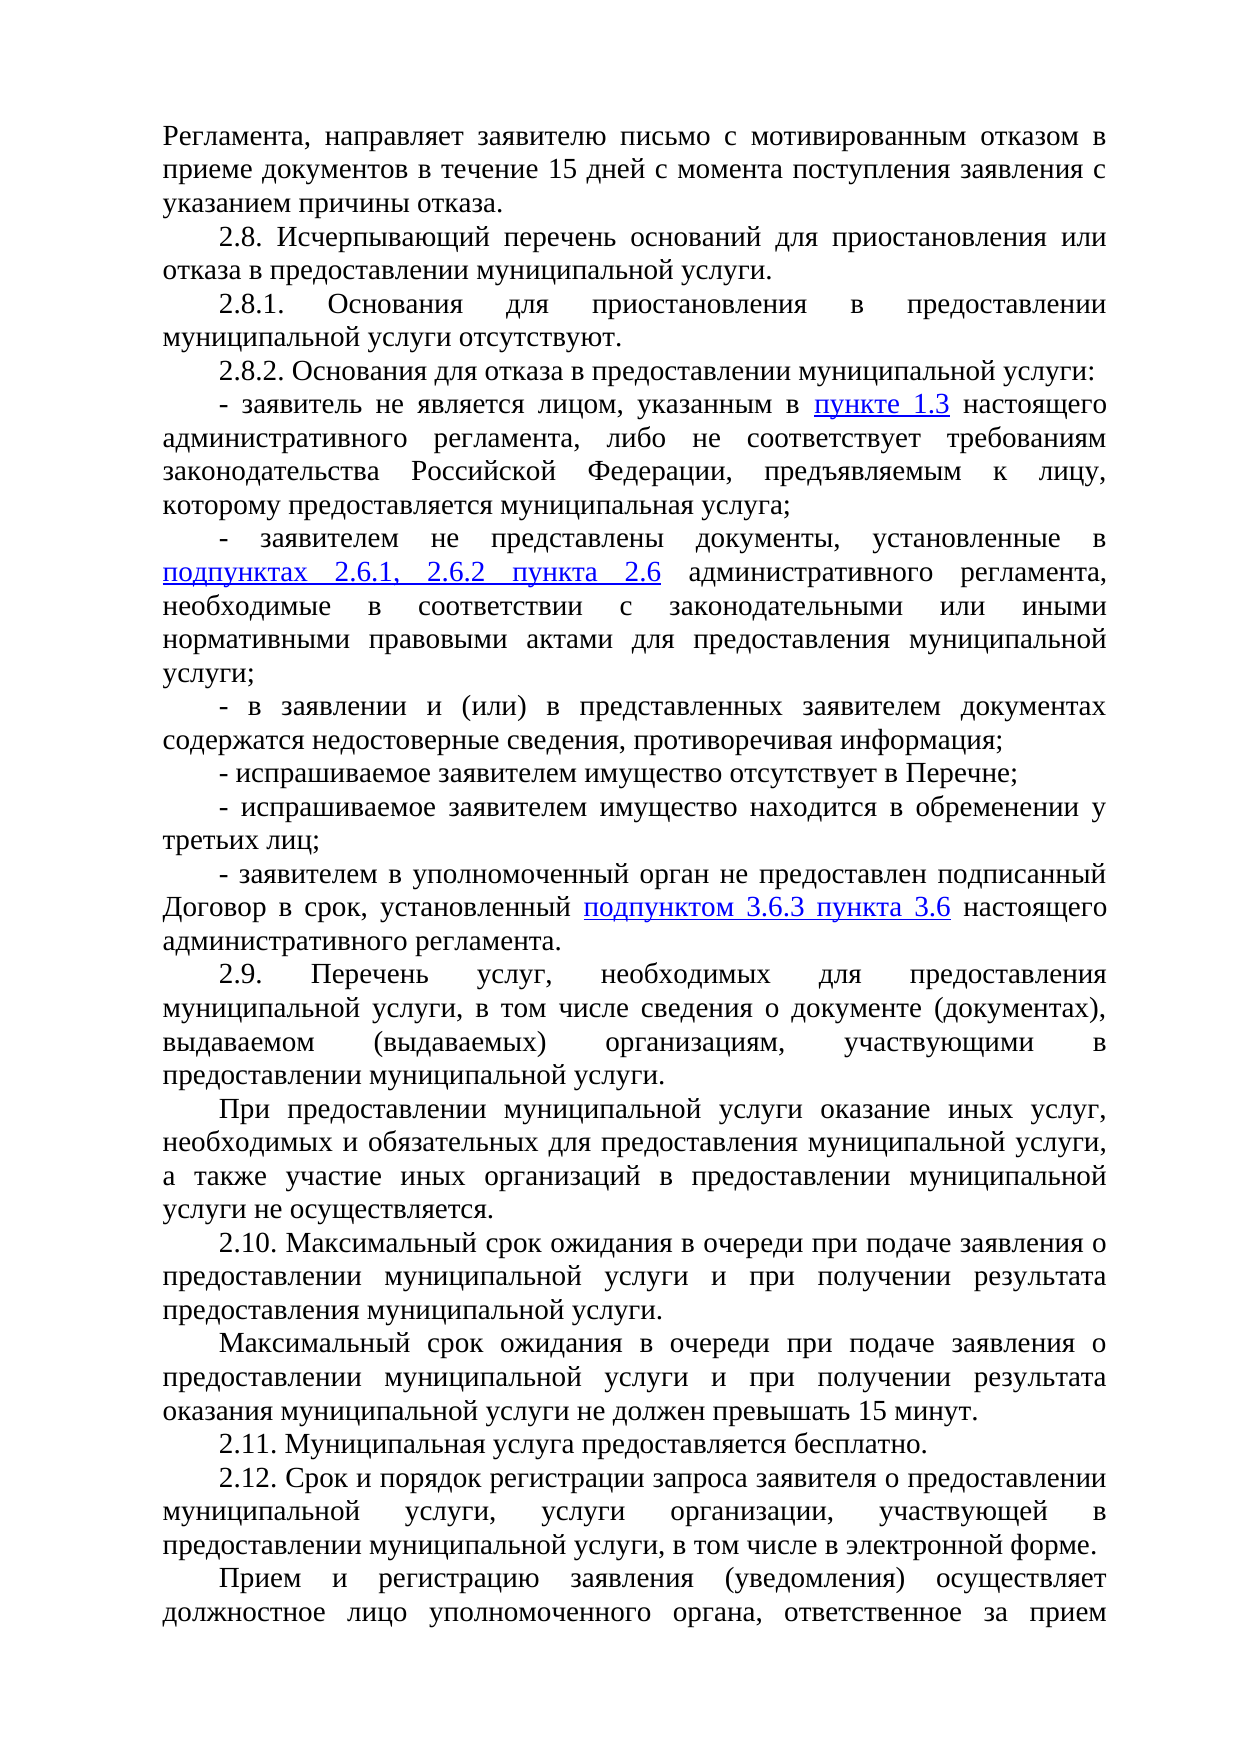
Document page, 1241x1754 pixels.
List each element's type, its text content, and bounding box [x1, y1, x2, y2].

text Регламента, направляет заявителю письмо с мотивированным отказом в приеме документов в течение 15 дней с момента поступления заявления с указанием причины отказа. [162, 118, 1107, 219]
text Максимальный срок ожидания в очереди при подаче заявления о предоставлении муниципальной услуги и при получении результата оказания муниципальной услуги не должен превышать 15 минут. [162, 1326, 1107, 1426]
text 2.11. Муниципальная услуга предоставляется бесплатно. [162, 1426, 1107, 1460]
text 2.10. Максимальный срок ожидания в очереди при подаче заявления о предоставлении муниципальной услуги и при получении результата предоставления муниципальной услуги. [162, 1225, 1107, 1326]
text - заявитель не является лицом, указанным в пункте 1.3 настоящего административного регламента, либо не соответствует требованиям законодательства Российской Федерации, предъявляемым к лицу, которому предоставляется муниципальная услуга; [162, 386, 1107, 521]
text - испрашиваемое заявителем имущество отсутствует в Перечне; [162, 755, 1107, 789]
text 2.8.1. Основания для приостановления в предоставлении муниципальной услуги отсутствуют. [162, 286, 1107, 353]
text - в заявлении и (или) в представленных заявителем документах содержатся недостоверные сведения, противоречивая информация; [162, 688, 1107, 755]
text 2.8.2. Основания для отказа в предоставлении муниципальной услуги: [162, 353, 1107, 386]
text 2.8. Исчерпывающий перечень оснований для приостановления или отказа в предоставлении муниципальной услуги. [162, 219, 1107, 286]
text - испрашиваемое заявителем имущество находится в обременении у третьих лиц; [162, 789, 1107, 856]
text Прием и регистрацию заявления (уведомления) осуществляет должностное лицо уполномоченного органа, ответственное за прием [162, 1560, 1107, 1627]
text 2.9. Перечень услуг, необходимых для предоставления муниципальной услуги, в том числе сведения о документе (документах), выдаваемом (выдаваемых) организациям, участвующими в предоставлении муниципальной услуги. [162, 957, 1107, 1091]
text При предоставлении муниципальной услуги оказание иных услуг, необходимых и обязательных для предоставления муниципальной услуги, а также участие иных организаций в предоставлении муниципальной услуги не осуществляется. [162, 1091, 1107, 1225]
text - заявителем в уполномоченный орган не предоставлен подписанный Договор в срок, установленный подпунктом 3.6.3 пункта 3.6 настоящего административного регламента. [162, 856, 1107, 957]
text 2.12. Срок и порядок регистрации запроса заявителя о предоставлении муниципальной услуги, услуги организации, участвующей в предоставлении муниципальной услуги, в том числе в электронной форме. [162, 1460, 1107, 1560]
text - заявителем не представлены документы, установленные в подпунктах 2.6.1, 2.6.2 пункта 2.6 административного регламента, необходимые в соответствии с законодательными или иными нормативными правовыми актами для предоставления муниципальной услуги; [162, 521, 1107, 688]
